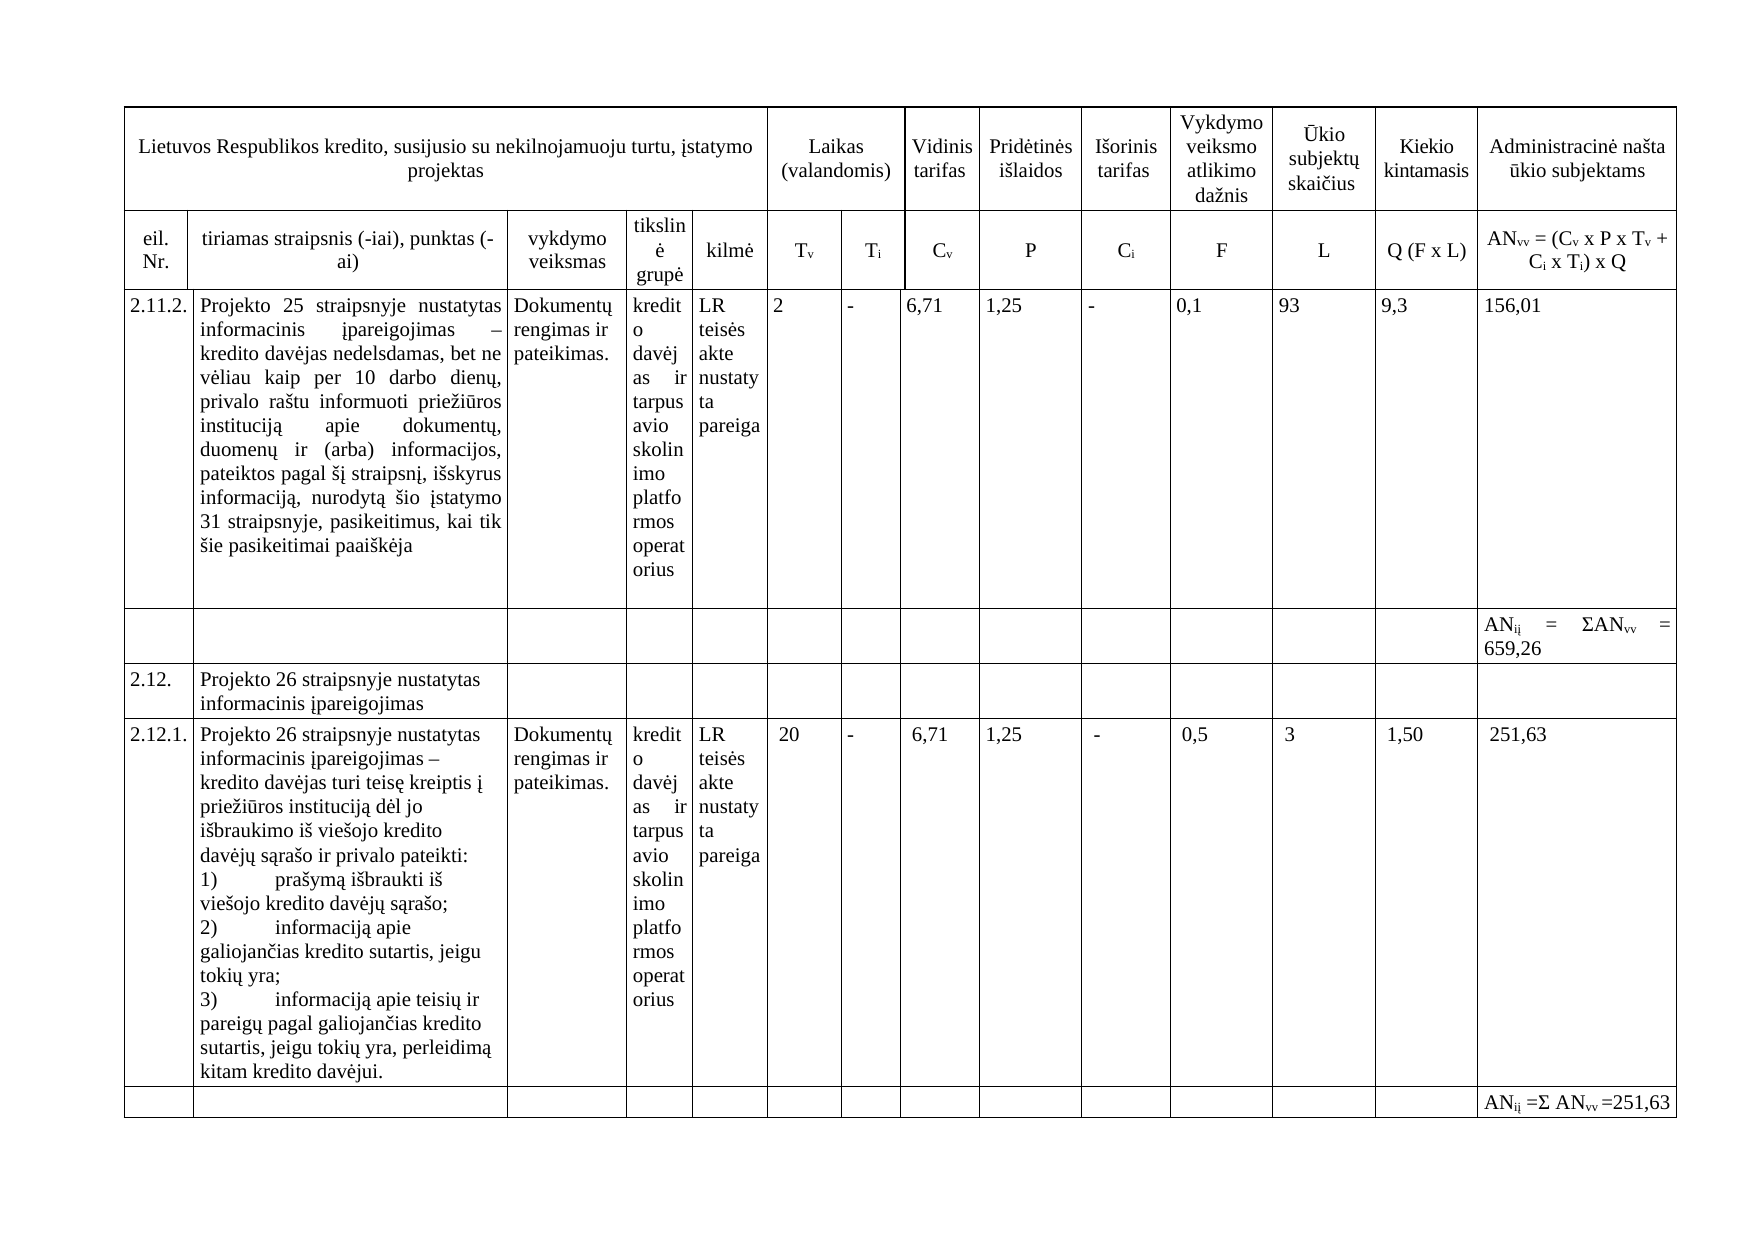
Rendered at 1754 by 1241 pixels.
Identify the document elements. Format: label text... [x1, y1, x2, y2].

table_cell [1376, 609, 1477, 663]
table_cell [693, 1087, 767, 1117]
table_header Ūkio subjektų skaičius [1273, 108, 1375, 209]
table_cell kredito davėjas ir tarpusavio skolinimo platformos operatorius [627, 290, 692, 608]
table_cell Cv [906, 211, 979, 288]
table_cell tiriamas straipsnis (-iai), punktas (-ai) [188, 211, 507, 288]
table_cell 1,50 [1376, 719, 1477, 1086]
table_cell vykdymo veiksmas [508, 211, 626, 288]
table_cell Projekto 26 straipsnyje nustatytas informacinis įpareigojimas – kredito davėjas turi teisę kreiptis į priežiūros instituciją dėl jo išbraukimo iš viešojo kredito davėjų sąrašo ir privalo pateikti: 1) prašymą išbraukti iš viešojo kredito davėjų sąrašo; 2) informaciją apie galiojančias kredito sutartis, jeigu tokių yra; 3) informaciją apie teisių ir pareigų pagal galiojančias kredito sutartis, jeigu tokių yra, perleidimą kitam kredito davėjui. [194, 719, 507, 1086]
table_cell [693, 609, 767, 663]
table_cell [1376, 664, 1477, 718]
table_cell ANiį = ΣANvv = 659,26 [1478, 609, 1676, 663]
table_cell [901, 609, 979, 663]
table_cell 1,25 [980, 719, 1081, 1086]
table_cell 156,01 [1478, 290, 1676, 608]
table_cell - [1082, 719, 1170, 1086]
table_cell 251,63 [1478, 719, 1676, 1086]
table_cell 6,71 [901, 719, 979, 1086]
table_cell [980, 609, 1081, 663]
table_cell [980, 1087, 1081, 1117]
table_cell 6,71 [901, 290, 979, 608]
table_cell Projekto 25 straipsnyje nustatytas informacinis įpareigojimas – kredito davėjas nedelsdamas, bet ne vėliau kaip per 10 darbo dienų, privalo raštu informuoti priežiūros instituciją apie dokumentų, duomenų ir (arba) informacijos, pateiktos pagal šį straipsnį, išskyrus informaciją, nurodytą šio įstatymo 31 straipsnyje, pasikeitimus, kai tik šie pasikeitimai paaiškėja [194, 290, 507, 608]
table_cell L [1273, 211, 1375, 288]
table_cell [1376, 1087, 1477, 1117]
table_header Vidinis tarifas [906, 108, 979, 209]
table_cell Q (F x L) [1376, 211, 1477, 288]
table_cell - [842, 290, 900, 608]
table_cell 3 [1273, 719, 1375, 1086]
table_cell LR teisės akte nustatyta pareiga [693, 290, 767, 608]
table_cell - [1082, 290, 1170, 608]
table_cell [1171, 609, 1272, 663]
table_header Lietuvos Respublikos kredito, susijusio su nekilnojamuoju turtu, įstatymo projektas [125, 108, 767, 209]
table_header Pridėtinės išlaidos [980, 108, 1081, 209]
table_cell F [1171, 211, 1272, 288]
table_cell [627, 664, 692, 718]
table_cell ANiį =Σ ANvv =251,63 [1478, 1087, 1676, 1117]
table_cell [1478, 664, 1676, 718]
table_cell 0,5 [1171, 719, 1272, 1086]
table_cell kilmė [693, 211, 767, 288]
table_cell 2.12.1. [125, 719, 193, 1086]
table_cell [194, 609, 507, 663]
table_cell [1273, 1087, 1375, 1117]
table_cell tikslinė grupė [627, 211, 692, 288]
table_cell [125, 609, 193, 663]
table_cell [627, 1087, 692, 1117]
table_cell [842, 664, 900, 718]
table_cell 93 [1273, 290, 1375, 608]
table_cell [1082, 664, 1170, 718]
table_cell [842, 609, 900, 663]
table_cell - [842, 719, 900, 1086]
table_header Laikas (valandomis) [768, 108, 904, 209]
table_header Išorinis tarifas [1082, 108, 1170, 209]
table_cell [1171, 1087, 1272, 1117]
table_cell 20 [768, 719, 841, 1086]
table_cell Projekto 26 straipsnyje nustatytas informacinis įpareigojimas [194, 664, 507, 718]
table_cell Dokumentų rengimas ir pateikimas. [508, 290, 626, 608]
table_cell [1171, 664, 1272, 718]
table_cell [508, 1087, 626, 1117]
table_cell LR teisės akte nustatyta pareiga [693, 719, 767, 1086]
table_cell [1082, 1087, 1170, 1117]
table_cell kredito davėjas ir tarpusavio skolinimo platformos operatorius [627, 719, 692, 1086]
table_cell [980, 664, 1081, 718]
table_cell [768, 1087, 841, 1117]
table_cell 9,3 [1376, 290, 1477, 608]
table_cell [842, 1087, 900, 1117]
table_cell [508, 609, 626, 663]
table_cell 1,25 [980, 290, 1081, 608]
table_cell [768, 664, 841, 718]
table_header Vykdymo veiksmo atlikimo dažnis [1171, 108, 1272, 209]
table_cell [901, 1087, 979, 1117]
table_cell 2.11.2. [125, 290, 193, 608]
table_cell 2 [768, 290, 841, 608]
table_cell 2.12. [125, 664, 193, 718]
table_header Kiekio kintamasis [1376, 108, 1477, 209]
table_cell [1273, 609, 1375, 663]
table_cell Ci [1082, 211, 1170, 288]
table_cell P [980, 211, 1081, 288]
table_cell [508, 664, 626, 718]
table_cell Dokumentų rengimas ir pateikimas. [508, 719, 626, 1086]
table_cell [1273, 664, 1375, 718]
table_cell [768, 609, 841, 663]
table_cell Tv [768, 211, 841, 288]
table_cell ANvv = (Cv x P x Tv + Ci x Ti) x Q [1478, 211, 1676, 288]
table_cell [693, 664, 767, 718]
table_header Administracinė našta ūkio subjektams [1478, 108, 1676, 209]
table_cell [194, 1087, 507, 1117]
table_cell [125, 1087, 193, 1117]
table_cell [1082, 609, 1170, 663]
table_cell [627, 609, 692, 663]
table_cell eil. Nr. [125, 211, 187, 288]
table_cell [901, 664, 979, 718]
table_cell Ti [842, 211, 904, 288]
table_cell 0,1 [1171, 290, 1272, 608]
